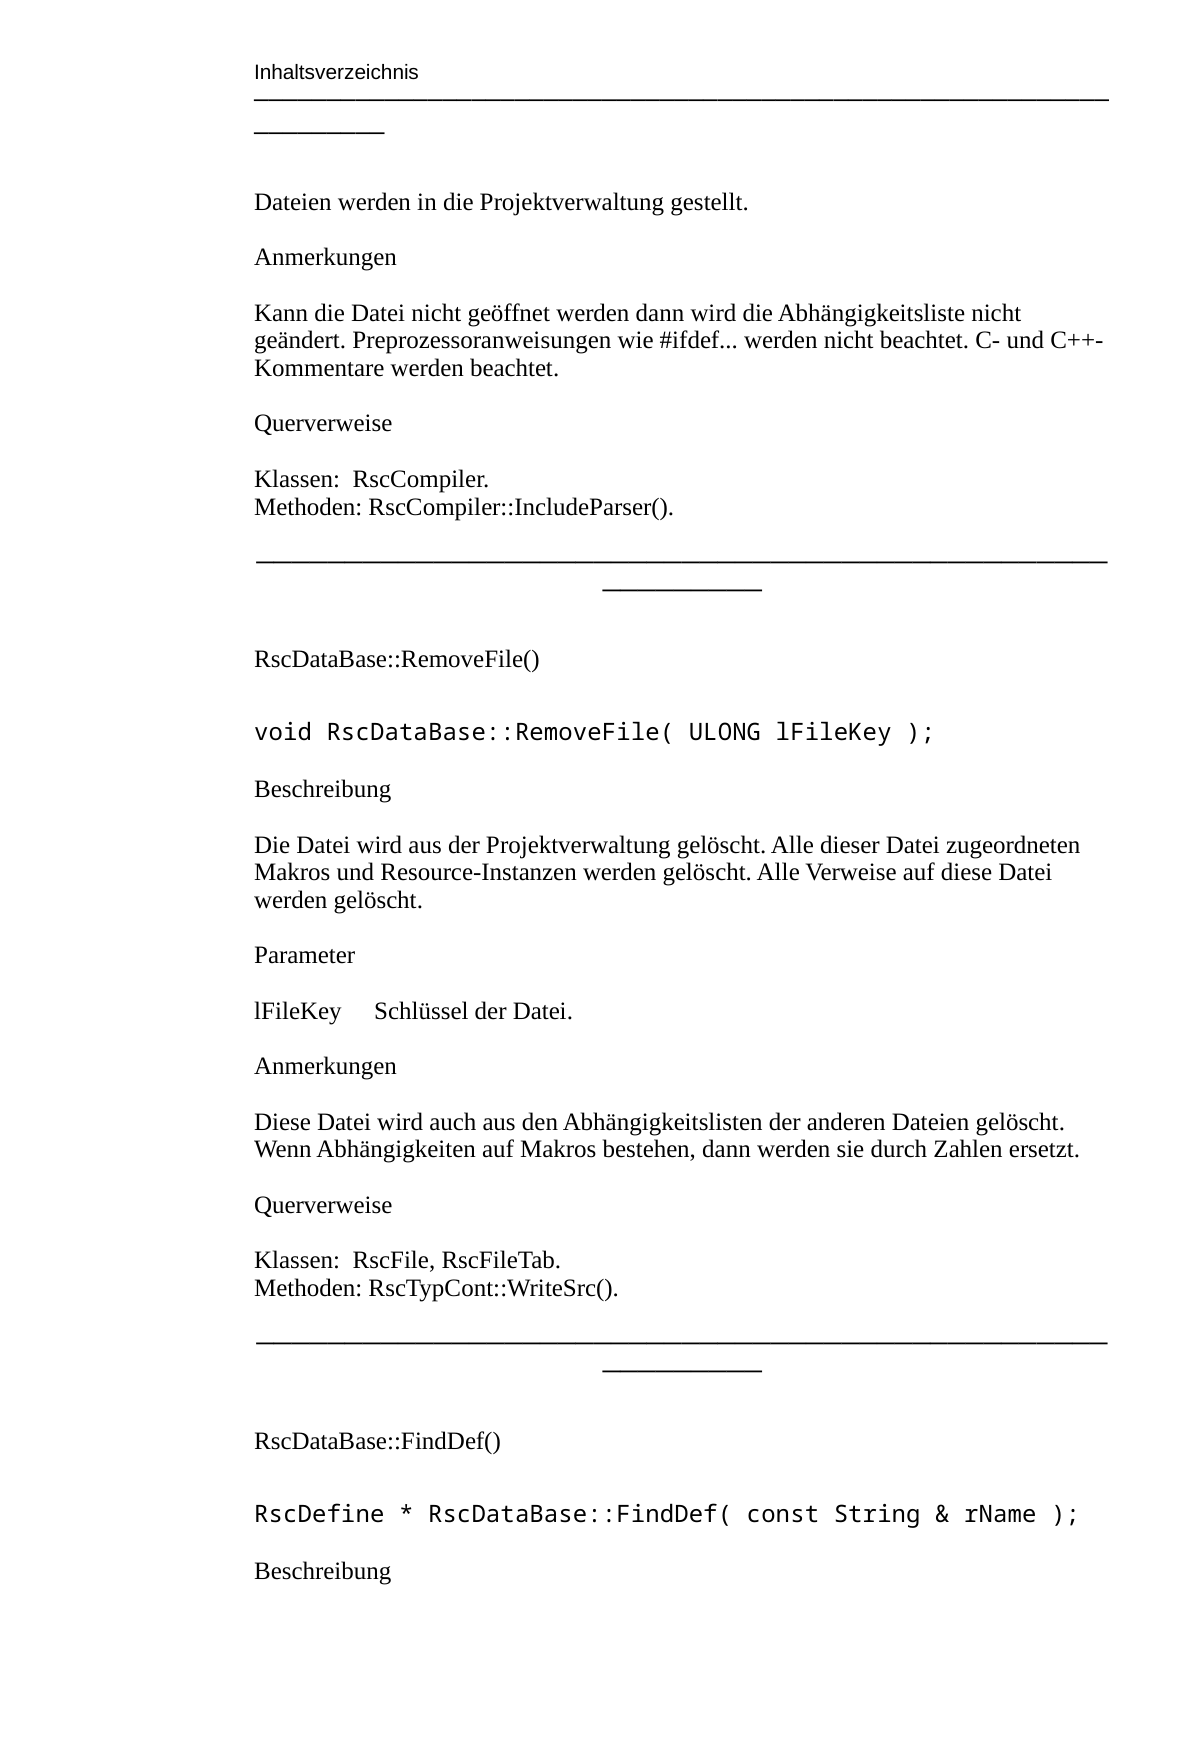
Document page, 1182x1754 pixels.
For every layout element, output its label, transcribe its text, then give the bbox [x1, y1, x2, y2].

text Querverweise [254, 409, 1110, 437]
text Querverweise [254, 1191, 1110, 1219]
text RscDataBase::FindDef() [254, 1427, 1110, 1454]
text Methoden: RscTypCont::WriteSrc(). [254, 1274, 1110, 1302]
text Parameter [254, 942, 1110, 969]
text lFileKey Schlüssel der Datei. [254, 997, 1110, 1025]
text Methoden: RscCompiler::IncludeParser(). [254, 493, 1110, 520]
list RscDefine * RscDataBase::FindDef( const String & rName ); [254, 1496, 1110, 1529]
text Die Datei wird aus der Projektverwaltung gelöscht. Alle dieser Datei zugeordneten Makros und Resource-Instanzen werden gelöscht. Alle Verweise auf diese Datei werden gelöscht. [254, 831, 1110, 914]
text Beschreibung [254, 1557, 1110, 1584]
text Diese Datei wird auch aus den Abhängigkeitslisten der anderen Dateien gelöscht. Wenn Abhängigkeiten auf Makros bestehen, dann werden sie durch Zahlen ersetzt. [254, 1108, 1110, 1163]
text RscDataBase::RemoveFile() [254, 645, 1110, 673]
text Klassen: RscCompiler. [254, 465, 1110, 493]
text Anmerkungen [254, 243, 1110, 271]
text Dateien werden in die Projektverwaltung gestellt. [254, 188, 1110, 216]
text Anmerkungen [254, 1052, 1110, 1080]
text ───────────────────────────────────────────────────────── [254, 548, 1110, 603]
text Beschreibung [254, 775, 1110, 803]
text Kann die Datei nicht geöffnet werden dann wird die Abhängigkeitsliste nicht geändert. Preprozessoranweisungen wie #ifdef... werden nicht beachtet. C- und C++-Kommentare werden beachtet. [254, 299, 1110, 382]
text ───────────────────────────────────────────────────────── [254, 1329, 1110, 1385]
text Klassen: RscFile, RscFileTab. [254, 1246, 1110, 1274]
list void RscDataBase::RemoveFile( ULONG lFileKey ); [254, 715, 1110, 748]
